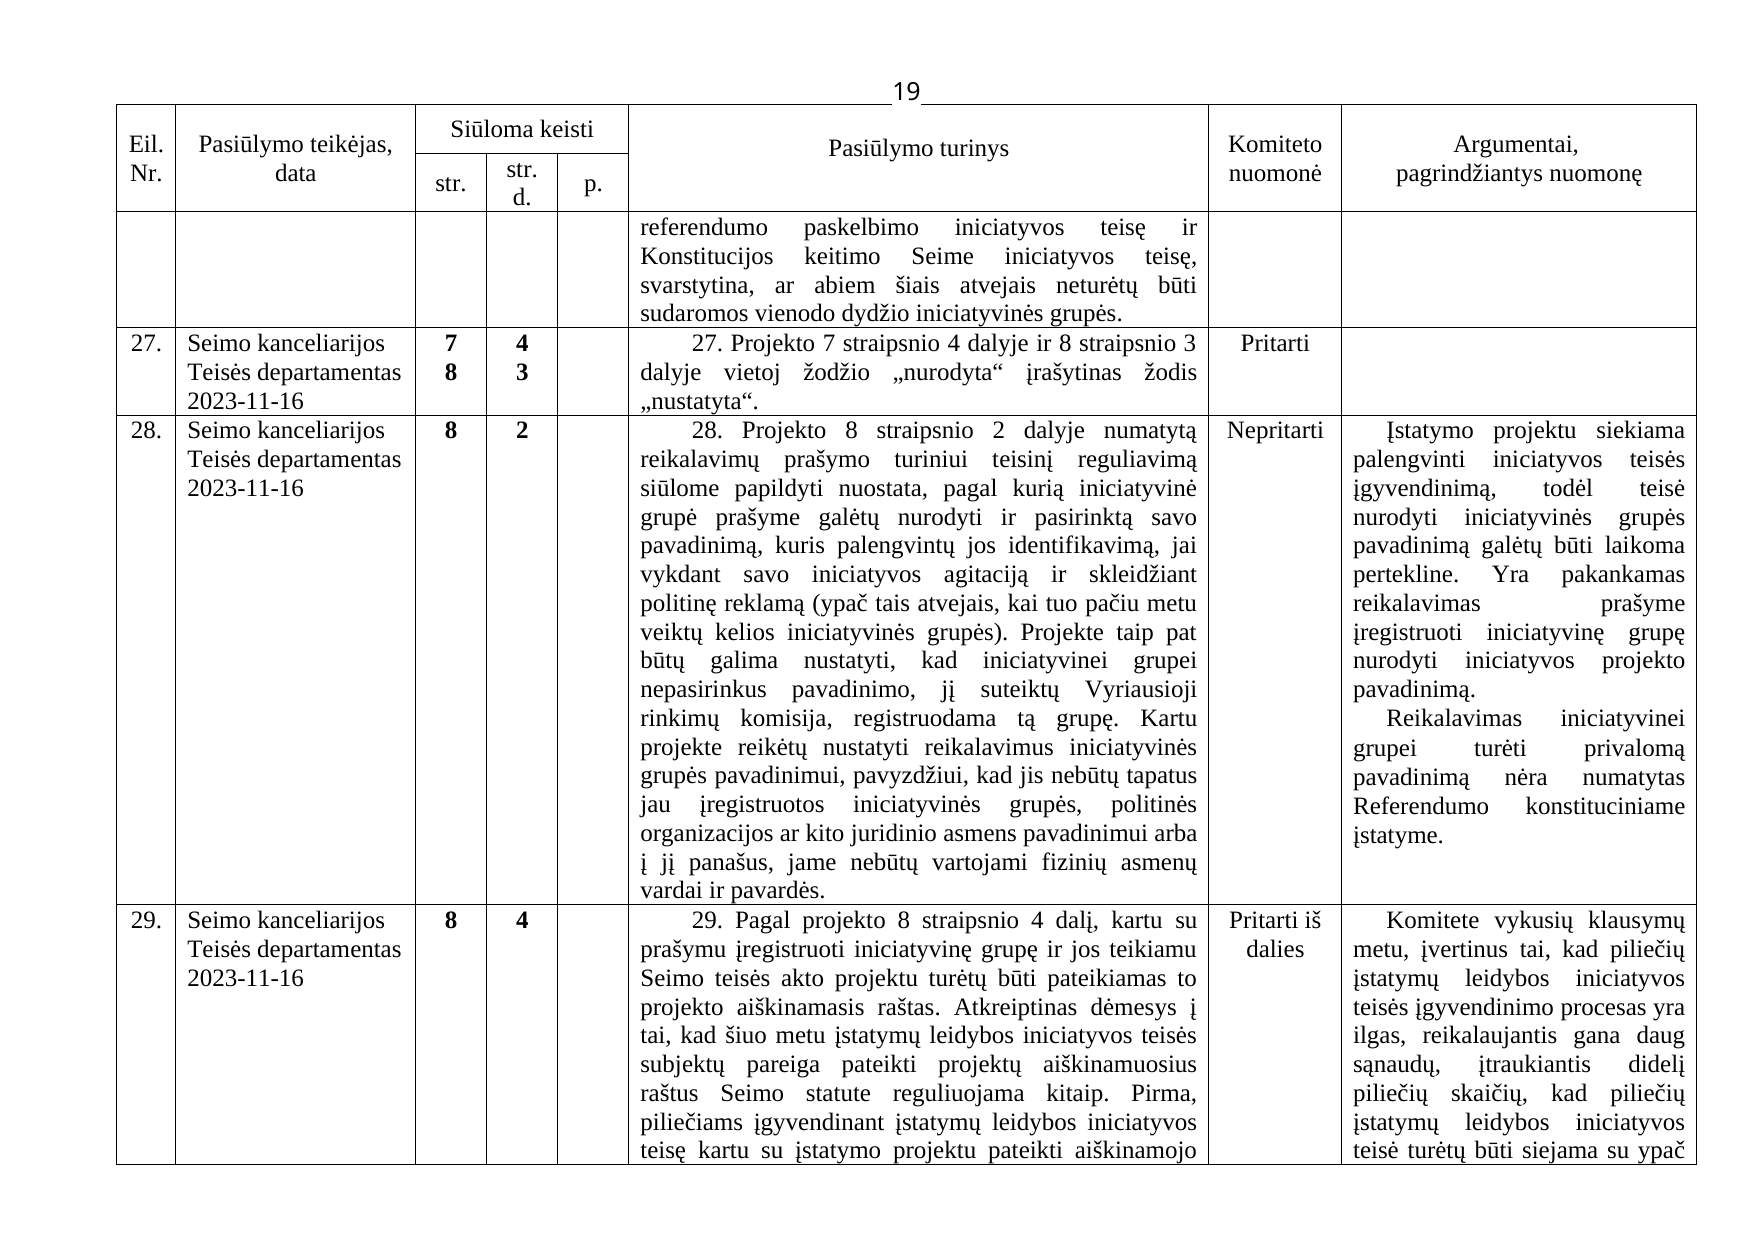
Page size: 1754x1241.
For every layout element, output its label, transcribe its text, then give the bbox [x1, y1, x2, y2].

table_cell Įstatymo projektu siekiama palengvinti iniciatyvos teisės įgyvendinimą, todėl teisė nurodyti iniciatyvinės grupės pavadinimą galėtų būti laikoma pertekline. Yra pakankamas reikalavimas prašyme įregistruoti iniciatyvinę grupę nurodyti iniciatyvos projekto pavadinimą. Reikalavimas iniciatyvinei grupei turėti privalomą pavadinimą nėra numatytas Referendumo konstituciniame įstatyme. [1342, 416, 1696, 904]
table_cell [558, 416, 628, 904]
table_header Komiteto nuomonė [1209, 105, 1341, 211]
table_cell str. d. [487, 154, 557, 211]
table_cell Pritarti [1209, 328, 1341, 414]
table_header Pasiūlymo teikėjas, data [176, 105, 415, 211]
table_cell referendumo paskelbimo iniciatyvos teisę ir Konstitucijos keitimo Seime iniciatyvos teisę, svarstytina, ar abiem šiais atvejais neturėtų būti sudaromos vienodo dydžio iniciatyvinės grupės. [629, 212, 1208, 327]
table_cell 7 8 [416, 328, 486, 414]
table_cell [1209, 212, 1341, 327]
table_cell [487, 212, 557, 327]
table_cell 27. [117, 328, 175, 414]
table_cell [176, 212, 415, 327]
table_header Siūloma keisti [416, 105, 628, 153]
table_cell [558, 328, 628, 414]
table_cell [416, 212, 486, 327]
table_cell 4 3 [487, 328, 557, 414]
table_header Pasiūlymo turinys [629, 105, 1208, 211]
table_cell 29. Pagal projekto 8 straipsnio 4 dalį, kartu su prašymu įregistruoti iniciatyvinę grupę ir jos teikiamu Seimo teisės akto projektu turėtų būti pateikiamas to projekto aiškinamasis raštas. Atkreiptinas dėmesys į tai, kad šiuo metu įstatymų leidybos iniciatyvos teisės subjektų pareiga pateikti projektų aiškinamuosius raštus Seimo statute reguliuojama kitaip. Pirma, piliečiams įgyvendinant įstatymų leidybos iniciatyvos teisę kartu su įstatymo projektu pateikti aiškinamojo [629, 905, 1208, 1164]
table_cell 2 [487, 416, 557, 904]
table_cell 28. Projekto 8 straipsnio 2 dalyje numatytą reikalavimų prašymo turiniui teisinį reguliavimą siūlome papildyti nuostata, pagal kurią iniciatyvinė grupė prašyme galėtų nurodyti ir pasirinktą savo pavadinimą, kuris palengvintų jos identifikavimą, jai vykdant savo iniciatyvos agitaciją ir skleidžiant politinę reklamą (ypač tais atvejais, kai tuo pačiu metu veiktų kelios iniciatyvinės grupės). Projekte taip pat būtų galima nustatyti, kad iniciatyvinei grupei nepasirinkus pavadinimo, jį suteiktų Vyriausioji rinkimų komisija, registruodama tą grupę. Kartu projekte reikėtų nustatyti reikalavimus iniciatyvinės grupės pavadinimui, pavyzdžiui, kad jis nebūtų tapatus jau įregistruotos iniciatyvinės grupės, politinės organizacijos ar kito juridinio asmens pavadinimui arba į jį panašus, jame nebūtų vartojami fizinių asmenų vardai ir pavardės. [629, 416, 1208, 904]
table_cell Nepritarti [1209, 416, 1341, 904]
table_cell [1342, 212, 1696, 327]
table_cell Pritarti iš dalies [1209, 905, 1341, 1164]
table_cell Seimo kanceliarijos Teisės departamentas 2023-11-16 [176, 905, 415, 1164]
table_cell 8 [416, 416, 486, 904]
table_cell 4 [487, 905, 557, 1164]
table_cell 29. [117, 905, 175, 1164]
table_cell str. [416, 154, 486, 211]
table_cell 8 [416, 905, 486, 1164]
table_cell p. [558, 154, 628, 211]
table_header Eil. Nr. [117, 105, 175, 211]
table_cell 28. [117, 416, 175, 904]
table_cell 27. Projekto 7 straipsnio 4 dalyje ir 8 straipsnio 3 dalyje vietoj žodžio „nurodyta“ įrašytinas žodis „nustatyta“. [629, 328, 1208, 414]
table_cell [558, 905, 628, 1164]
table_cell Seimo kanceliarijos Teisės departamentas 2023-11-16 [176, 328, 415, 414]
table_header Argumentai, pagrindžiantys nuomonę [1342, 105, 1696, 211]
table_cell [1342, 328, 1696, 414]
table_cell Seimo kanceliarijos Teisės departamentas 2023-11-16 [176, 416, 415, 904]
table_cell Komitete vykusių klausymų metu, įvertinus tai, kad piliečių įstatymų leidybos iniciatyvos teisės įgyvendinimo procesas yra ilgas, reikalaujantis gana daug sąnaudų, įtraukiantis didelį piliečių skaičių, kad piliečių įstatymų leidybos iniciatyvos teisė turėtų būti siejama su ypač [1342, 905, 1696, 1164]
table_cell [558, 212, 628, 327]
table_cell [117, 212, 175, 327]
